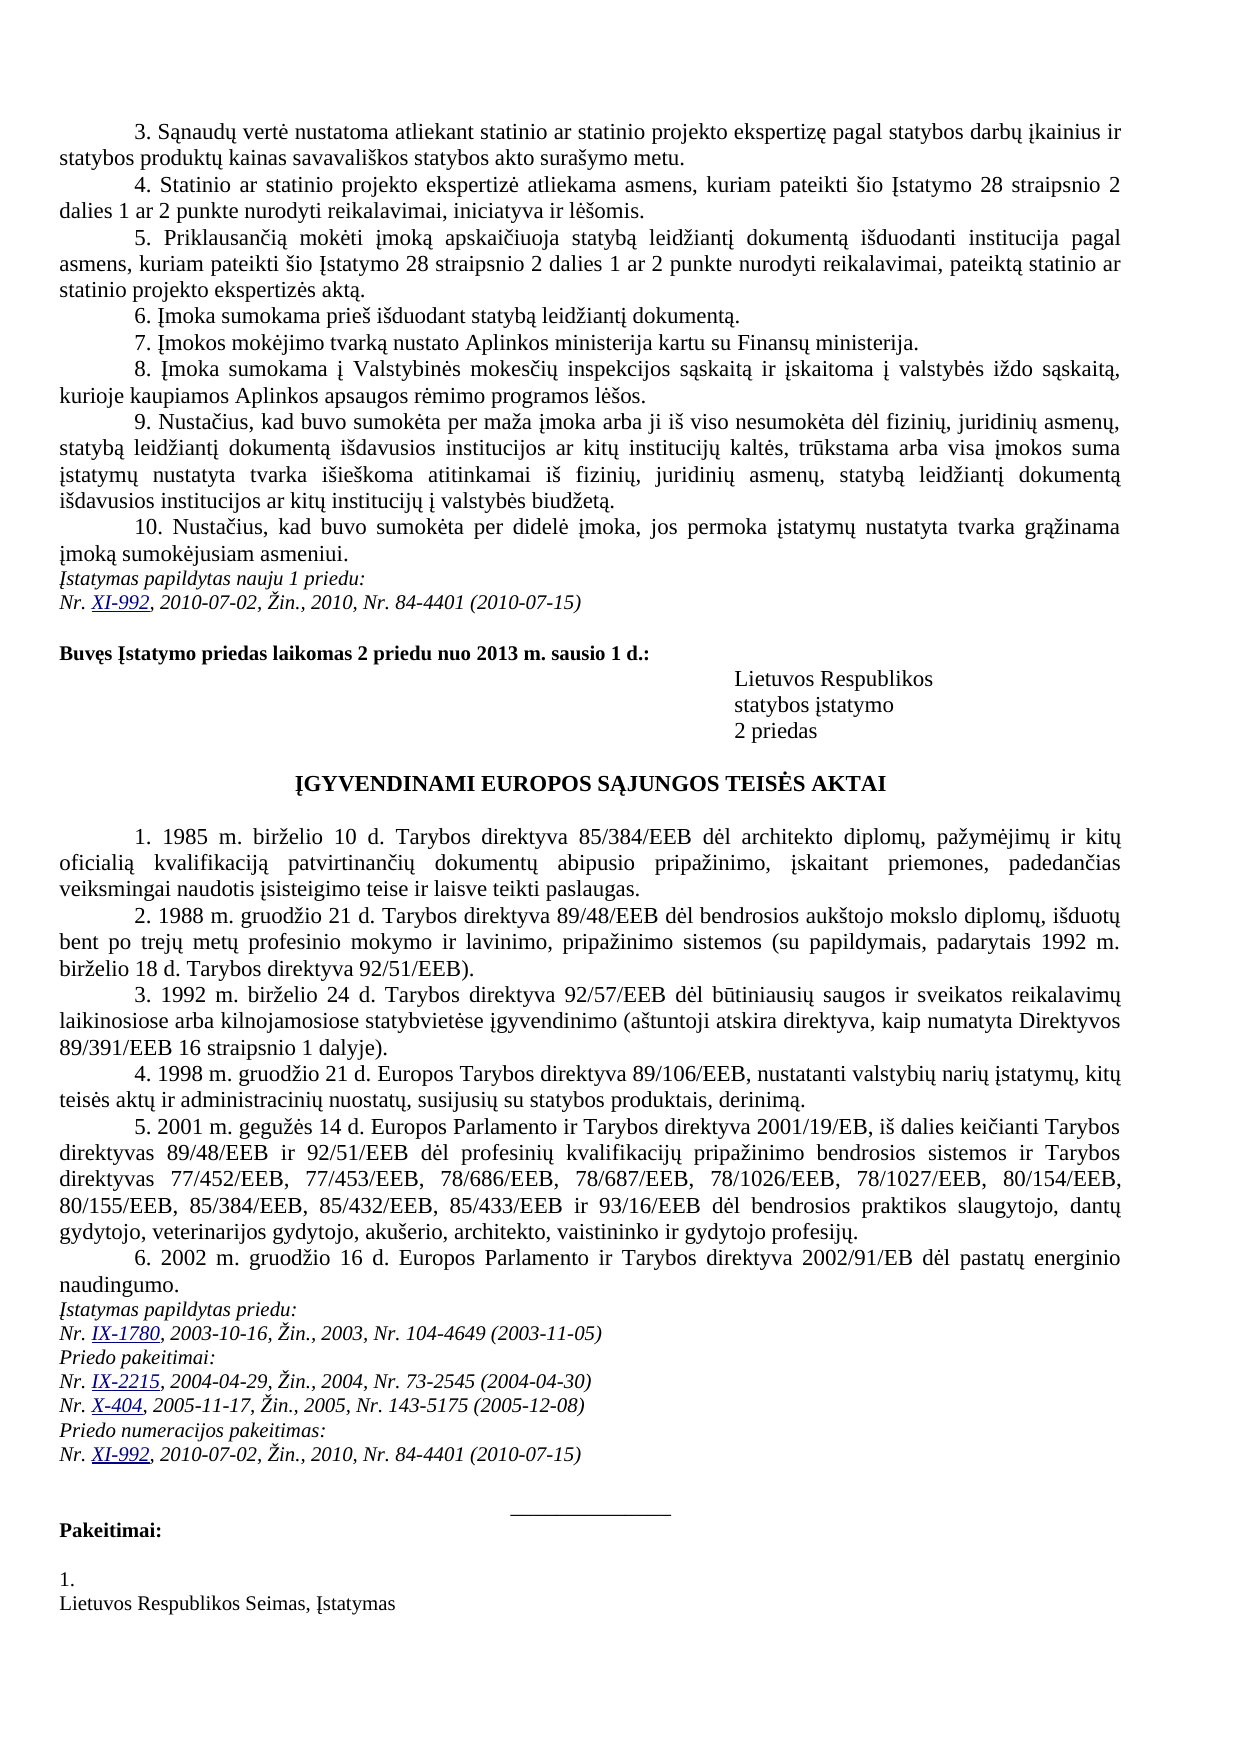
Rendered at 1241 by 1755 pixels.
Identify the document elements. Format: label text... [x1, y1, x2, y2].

text 3. Sąnaudų vertė nustatoma atliekant statinio ar statinio projekto ekspertizę pagal statybos darbų įkainius ir statybos produktų kainas savavališkos statybos akto surašymo metu. [59, 118, 1122, 171]
text Įstatymas papildytas priedu: [59, 1297, 1122, 1321]
text 2. 1988 m. gruodžio 21 d. Tarybos direktyva 89/48/EEB dėl bendrosios aukštojo mokslo diplomų, išduotų bent po trejų metų profesinio mokymo ir lavinimo, pripažinimo sistemos (su papildymais, padarytais 1992 m. birželio 18 d. Tarybos direktyva 92/51/EEB). [59, 902, 1122, 981]
text 1. [59, 1566, 1122, 1591]
text Nr. X-404, 2005-11-17, Žin., 2005, Nr. 143-5175 (2005-12-08) [59, 1393, 1122, 1417]
text Nr. XI-992, 2010-07-02, Žin., 2010, Nr. 84-4401 (2010-07-15) [59, 1442, 1122, 1466]
text Nr. IX-1780, 2003-10-16, Žin., 2003, Nr. 104-4649 (2003-11-05) [59, 1321, 1122, 1345]
text Buvęs Įstatymo priedas laikomas 2 priedu nuo 2013 m. sausio 1 d.: [59, 641, 1122, 665]
text 4. Statinio ar statinio projekto ekspertizė atliekama asmens, kuriam pateikti šio Įstatymo 28 straipsnio 2 dalies 1 ar 2 punkte nurodyti reikalavimai, iniciatyva ir lėšomis. [59, 171, 1122, 223]
text Lietuvos Respublikos [59, 665, 1122, 691]
text 9. Nustačius, kad buvo sumokėta per maža įmoka arba ji iš viso nesumokėta dėl fizinių, juridinių asmenų, statybą leidžiantį dokumentą išdavusios institucijos ar kitų institucijų kaltės, trūkstama arba visa įmokos suma įstatymų nustatyta tvarka išieškoma atitinkamai iš fizinių, juridinių asmenų, statybą leidžiantį dokumentą išdavusios institucijos ar kitų institucijų į valstybės biudžetą. [59, 408, 1122, 513]
text statybos įstatymo [59, 691, 1122, 717]
text 4. 1998 m. gruodžio 21 d. Europos Tarybos direktyva 89/106/EEB, nustatanti valstybių narių įstatymų, kitų teisės aktų ir administracinių nuostatų, susijusių su statybos produktais, derinimą. [59, 1060, 1122, 1113]
text 7. Įmokos mokėjimo tvarką nustato Aplinkos ministerija kartu su Finansų ministerija. [59, 329, 1122, 355]
text 2 priedas [59, 717, 1122, 744]
text 8. Įmoka sumokama į Valstybinės mokesčių inspekcijos sąskaitą ir įskaitoma į valstybės iždo sąskaitą, kurioje kaupiamos Aplinkos apsaugos rėmimo programos lėšos. [59, 355, 1122, 408]
text Įstatymas papildytas nauju 1 priedu: [59, 566, 1122, 590]
text ______________ [59, 1492, 1122, 1518]
subtitle ĮGYVENDINAMI EUROPOS SĄJUNGOS TEISĖS AKTAI [59, 770, 1122, 796]
text 6. Įmoka sumokama prieš išduodant statybą leidžiantį dokumentą. [59, 303, 1122, 329]
text Pakeitimai: [59, 1518, 1122, 1542]
text 3. 1992 m. birželio 24 d. Tarybos direktyva 92/57/EEB dėl būtiniausių saugos ir sveikatos reikalavimų laikinosiose arba kilnojamosiose statybvietėse įgyvendinimo (aštuntoji atskira direktyva, kaip numatyta Direktyvos 89/391/EEB 16 straipsnio 1 dalyje). [59, 981, 1122, 1060]
text Nr. XI-992, 2010-07-02, Žin., 2010, Nr. 84-4401 (2010-07-15) [59, 590, 1122, 614]
text 1. 1985 m. birželio 10 d. Tarybos direktyva 85/384/EEB dėl architekto diplomų, pažymėjimų ir kitų oficialią kvalifikaciją patvirtinančių dokumentų abipusio pripažinimo, įskaitant priemones, padedančias veiksmingai naudotis įsisteigimo teise ir laisve teikti paslaugas. [59, 823, 1122, 902]
text 6. 2002 m. gruodžio 16 d. Europos Parlamento ir Tarybos direktyva 2002/91/EB dėl pastatų energinio naudingumo. [59, 1244, 1122, 1297]
text 10. Nustačius, kad buvo sumokėta per didelė įmoka, jos permoka įstatymų nustatyta tvarka grąžinama įmoką sumokėjusiam asmeniui. [59, 513, 1122, 566]
text Priedo numeracijos pakeitimas: [59, 1417, 1122, 1442]
text Nr. IX-2215, 2004-04-29, Žin., 2004, Nr. 73-2545 (2004-04-30) [59, 1369, 1122, 1393]
text 5. Priklausančią mokėti įmoką apskaičiuoja statybą leidžiantį dokumentą išduodanti institucija pagal asmens, kuriam pateikti šio Įstatymo 28 straipsnio 2 dalies 1 ar 2 punkte nurodyti reikalavimai, pateiktą statinio ar statinio projekto ekspertizės aktą. [59, 223, 1122, 303]
text 5. 2001 m. gegužės 14 d. Europos Parlamento ir Tarybos direktyva 2001/19/EB, iš dalies keičianti Tarybos direktyvas 89/48/EEB ir 92/51/EEB dėl profesinių kvalifikacijų pripažinimo bendrosios sistemos ir Tarybos direktyvas 77/452/EEB, 77/453/EEB, 78/686/EEB, 78/687/EEB, 78/1026/EEB, 78/1027/EEB, 80/154/EEB, 80/155/EEB, 85/384/EEB, 85/432/EEB, 85/433/EEB ir 93/16/EEB dėl bendrosios praktikos slaugytojo, dantų gydytojo, veterinarijos gydytojo, akušerio, architekto, vaistininko ir gydytojo profesijų. [59, 1113, 1122, 1244]
text Lietuvos Respublikos Seimas, Įstatymas [59, 1591, 1122, 1614]
text Priedo pakeitimai: [59, 1345, 1122, 1369]
